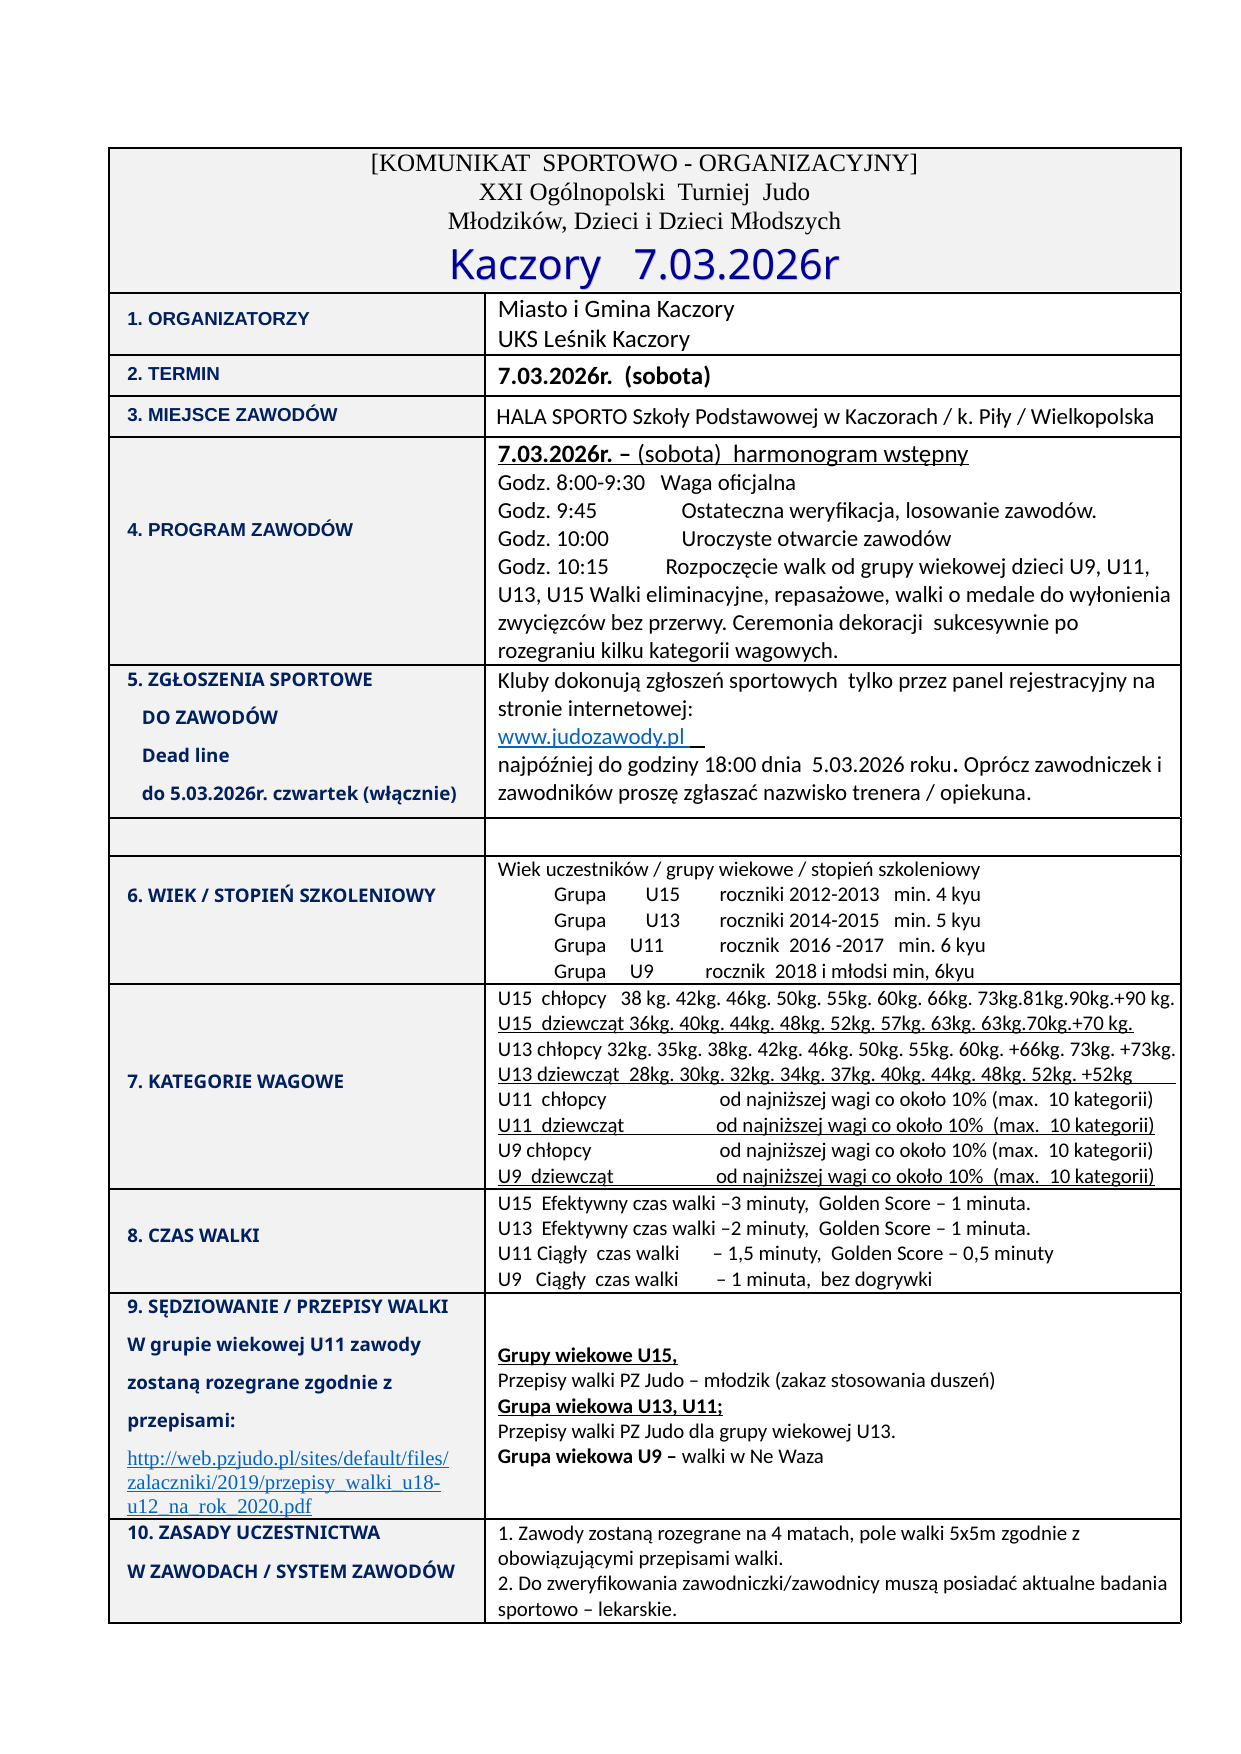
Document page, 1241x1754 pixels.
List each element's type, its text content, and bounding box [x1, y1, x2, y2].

table_cell 6. WIEK / STOPIEŃ SZKOLENIOWY [110, 857, 484, 983]
table_cell 7.03.2026r. (sobota) [486, 356, 1180, 395]
table_cell 7. KATEGORIE WAGOWE [110, 985, 484, 1188]
table_cell 9. SĘDZIOWANIE / PRZEPISY WALKI W grupie wiekowej U11 zawody zostaną rozegrane zgodnie z przepisami: http://web.pzjudo.pl/sites/default/files/zalaczniki/2019/przepisy_walki_u18-u12_na_rok_2020.pdf [110, 1294, 484, 1518]
table_cell 5. ZGŁOSZENIA SPORTOWE DO ZAWODÓW Dead line do 5.03.2026r. czwartek (włącznie) [110, 666, 484, 817]
table_cell 1. ORGANIZATORZY [110, 294, 484, 354]
table_cell Grupy wiekowe U15, Przepisy walki PZ Judo – młodzik (zakaz stosowania duszeń) Grupa wiekowa U13, U11; Przepisy walki PZ Judo dla grupy wiekowej U13. Grupa wiekowa U9 – walki w Ne Waza [486, 1294, 1180, 1518]
table_cell 8. CZAS WALKI [110, 1190, 484, 1291]
table_cell U15 chłopcy 38 kg. 42kg. 46kg. 50kg. 55kg. 60kg. 66kg. 73kg.81kg.90kg.+90 kg. U15 dziewcząt 36kg. 40kg. 44kg. 48kg. 52kg. 57kg. 63kg. 63kg.70kg.+70 kg. U13 chłopcy 32kg. 35kg. 38kg. 42kg. 46kg. 50kg. 55kg. 60kg. +66kg. 73kg. +73kg. U13 dziewcząt 28kg. 30kg. 32kg. 34kg. 37kg. 40kg. 44kg. 48kg. 52kg. +52kg U11 chłopcy od najniższej wagi co około 10% (max. 10 kategorii) U11 dziewcząt od najniższej wagi co około 10% (max. 10 kategorii) U9 chłopcy od najniższej wagi co około 10% (max. 10 kategorii) U9 dziewcząt od najniższej wagi co około 10% (max. 10 kategorii) [486, 985, 1180, 1188]
table_cell Wiek uczestników / grupy wiekowe / stopień szkoleniowy Grupa U15 roczniki 2012-2013 min. 4 kyu Grupa U13 roczniki 2014-2015 min. 5 kyu Grupa U11 rocznik 2016 -2017 min. 6 kyu Grupa U9 rocznik 2018 i młodsi min, 6kyu [486, 857, 1180, 983]
table_cell [110, 819, 484, 855]
table_cell 2. TERMIN [110, 356, 484, 395]
table_cell Miasto i Gmina Kaczory UKS Leśnik Kaczory [486, 294, 1180, 354]
table_header [KOMUNIKAT SPORTOWO - ORGANIZACYJNY] XXI Ogólnopolski Turniej Judo Młodzików, Dzieci i Dzieci Młodszych Kaczory 7.03.2026r [110, 149, 1180, 291]
table_cell 3. MIEJSCE ZAWODÓW [110, 397, 484, 436]
table_cell HALA SPORTO Szkoły Podstawowej w Kaczorach / k. Piły / Wielkopolska [486, 397, 1180, 436]
table_cell 4. PROGRAM ZAWODÓW [110, 438, 484, 664]
table_cell Kluby dokonują zgłoszeń sportowych tylko przez panel rejestracyjny na stronie internetowej: www.judozawody.pl najpóźniej do godziny 18:00 dnia 5.03.2026 roku. Oprócz zawodniczek i zawodników proszę zgłaszać nazwisko trenera / opiekuna. [486, 666, 1180, 817]
table_cell U15 Efektywny czas walki –3 minuty, Golden Score – 1 minuta. U13 Efektywny czas walki –2 minuty, Golden Score – 1 minuta. U11 Ciągły czas walki – 1,5 minuty, Golden Score – 0,5 minuty U9 Ciągły czas walki – 1 minuta, bez dogrywki [486, 1190, 1180, 1291]
table_cell [486, 819, 1180, 855]
table_cell 7.03.2026r. – (sobota) harmonogram wstępny Godz. 8:00-9:30 Waga oficjalna Godz. 9:45 Ostateczna weryfikacja, losowanie zawodów. Godz. 10:00 Uroczyste otwarcie zawodów Godz. 10:15 Rozpoczęcie walk od grupy wiekowej dzieci U9, U11, U13, U15 Walki eliminacyjne, repasażowe, walki o medale do wyłonienia zwycięzców bez przerwy. Ceremonia dekoracji sukcesywnie po rozegraniu kilku kategorii wagowych. [486, 438, 1180, 664]
table_cell 10. ZASADY UCZESTNICTWA W ZAWODACH / SYSTEM ZAWODÓW [110, 1520, 484, 1621]
table_cell 1. Zawody zostaną rozegrane na 4 matach, pole walki 5x5m zgodnie z obowiązującymi przepisami walki. 2. Do zweryfikowania zawodniczki/zawodnicy muszą posiadać aktualne badania sportowo – lekarskie. [486, 1520, 1180, 1621]
